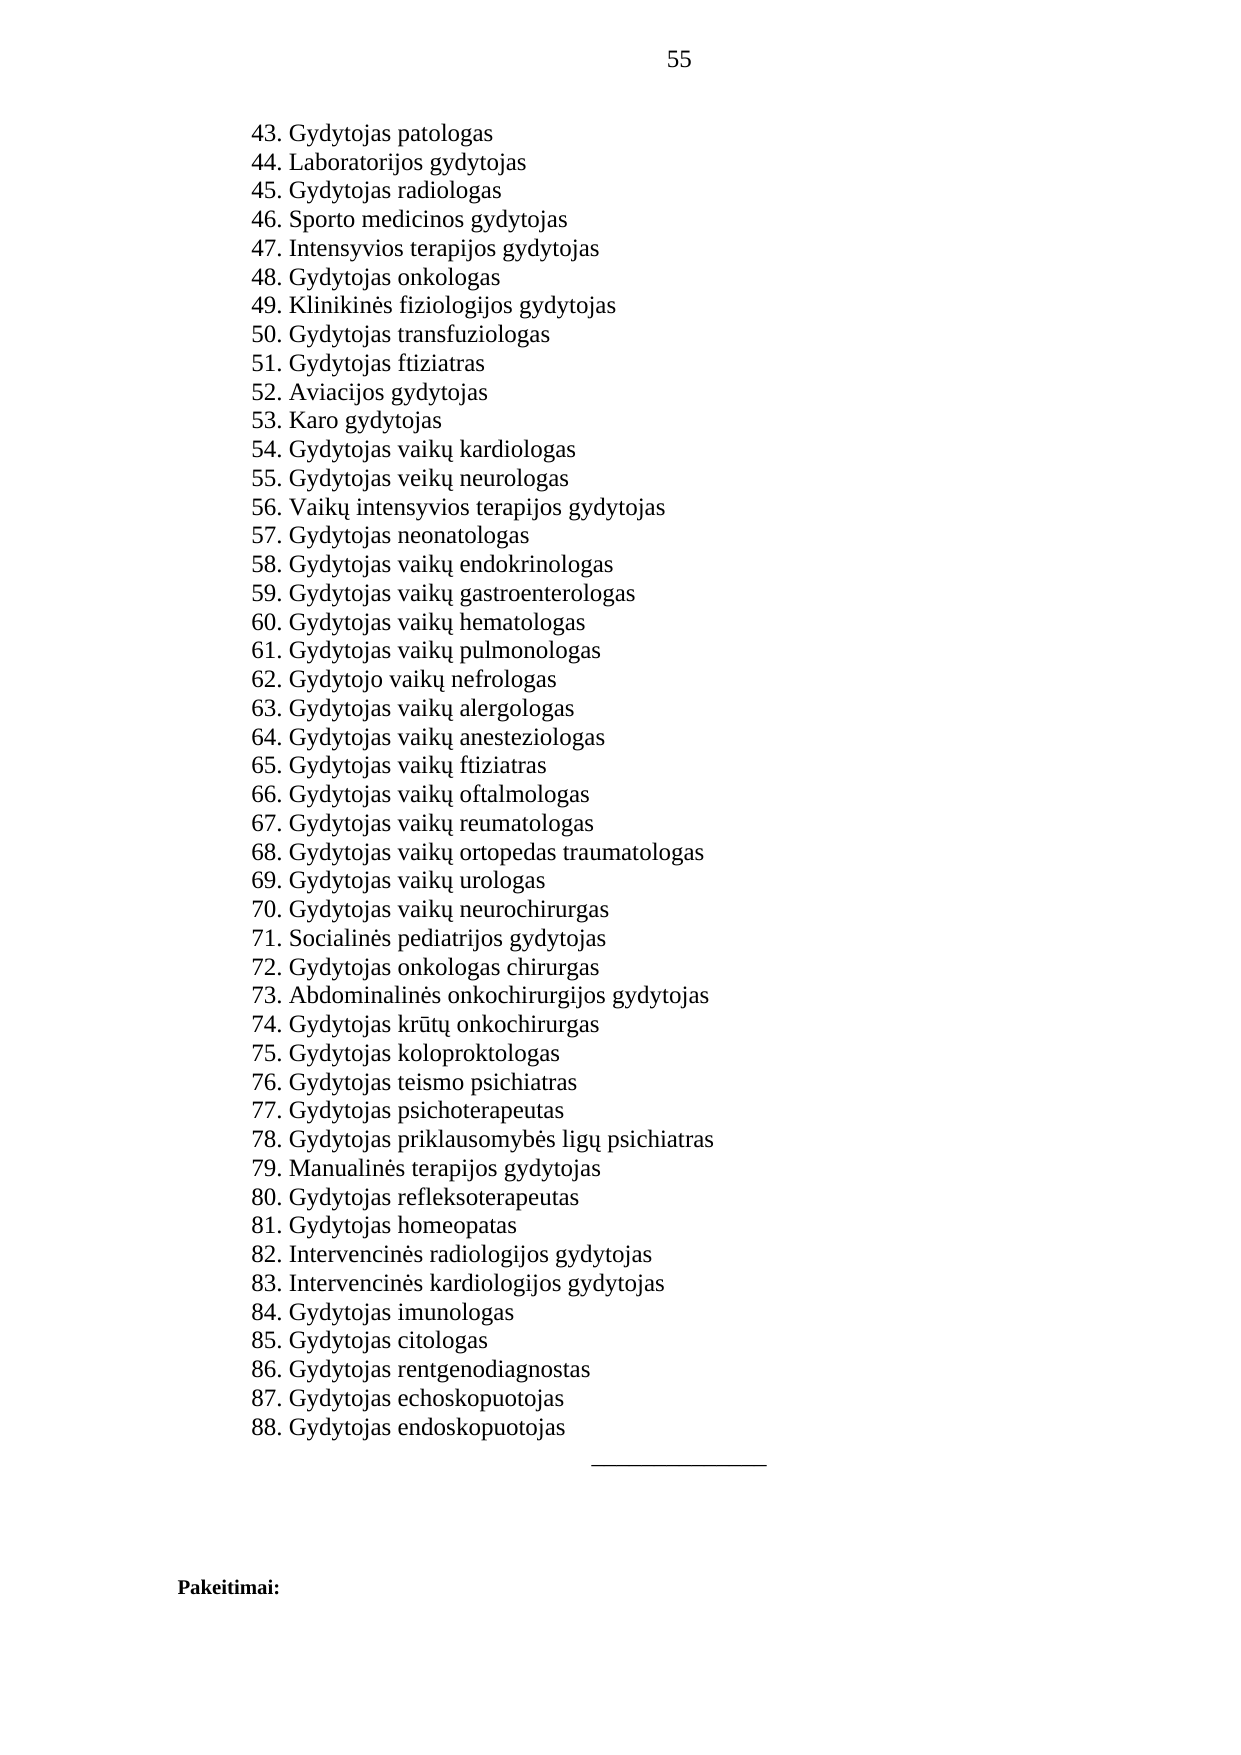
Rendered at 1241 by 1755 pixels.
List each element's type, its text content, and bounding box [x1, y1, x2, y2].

text 72. Gydytojas onkologas chirurgas [177, 952, 1181, 981]
text 81. Gydytojas homeopatas [177, 1211, 1181, 1239]
text 60. Gydytojas vaikų hematologas [177, 607, 1181, 636]
text 78. Gydytojas priklausomybės ligų psichiatras [177, 1124, 1181, 1153]
text 49. Klinikinės fiziologijos gydytojas [177, 291, 1181, 319]
text 63. Gydytojas vaikų alergologas [177, 693, 1181, 722]
text 68. Gydytojas vaikų ortopedas traumatologas [177, 837, 1181, 866]
text 71. Socialinės pediatrijos gydytojas [177, 923, 1181, 952]
text 87. Gydytojas echoskopuotojas [177, 1383, 1181, 1412]
text 43. Gydytojas patologas [177, 118, 1181, 147]
text 59. Gydytojas vaikų gastroenterologas [177, 578, 1181, 607]
text 54. Gydytojas vaikų kardiologas [177, 434, 1181, 463]
text 44. Laboratorijos gydytojas [177, 147, 1181, 176]
text ______________ [177, 1441, 1181, 1469]
text Pakeitimai: [177, 1575, 1181, 1599]
text 69. Gydytojas vaikų urologas [177, 866, 1181, 894]
text 56. Vaikų intensyvios terapijos gydytojas [177, 492, 1181, 521]
text 47. Intensyvios terapijos gydytojas [177, 233, 1181, 262]
text 57. Gydytojas neonatologas [177, 521, 1181, 549]
text 58. Gydytojas vaikų endokrinologas [177, 549, 1181, 578]
text 77. Gydytojas psichoterapeutas [177, 1096, 1181, 1124]
text 67. Gydytojas vaikų reumatologas [177, 808, 1181, 837]
text 65. Gydytojas vaikų ftiziatras [177, 751, 1181, 779]
text 70. Gydytojas vaikų neurochirurgas [177, 894, 1181, 923]
text 53. Karo gydytojas [177, 406, 1181, 434]
text 75. Gydytojas koloproktologas [177, 1038, 1181, 1067]
text 84. Gydytojas imunologas [177, 1297, 1181, 1326]
text 55. Gydytojas veikų neurologas [177, 463, 1181, 492]
text 50. Gydytojas transfuziologas [177, 319, 1181, 348]
text 83. Intervencinės kardiologijos gydytojas [177, 1268, 1181, 1297]
text 66. Gydytojas vaikų oftalmologas [177, 779, 1181, 808]
text 79. Manualinės terapijos gydytojas [177, 1153, 1181, 1182]
text 45. Gydytojas radiologas [177, 176, 1181, 204]
text 85. Gydytojas citologas [177, 1326, 1181, 1354]
text 76. Gydytojas teismo psichiatras [177, 1067, 1181, 1096]
text 82. Intervencinės radiologijos gydytojas [177, 1239, 1181, 1268]
text 51. Gydytojas ftiziatras [177, 348, 1181, 377]
text 88. Gydytojas endoskopuotojas [177, 1412, 1181, 1441]
text 74. Gydytojas krūtų onkochirurgas [177, 1009, 1181, 1038]
text 61. Gydytojas vaikų pulmonologas [177, 636, 1181, 664]
text 46. Sporto medicinos gydytojas [177, 204, 1181, 233]
text 48. Gydytojas onkologas [177, 262, 1181, 291]
text 62. Gydytojo vaikų nefrologas [177, 664, 1181, 693]
text 64. Gydytojas vaikų anesteziologas [177, 722, 1181, 751]
text 80. Gydytojas refleksoterapeutas [177, 1182, 1181, 1211]
text 86. Gydytojas rentgenodiagnostas [177, 1354, 1181, 1383]
text 73. Abdominalinės onkochirurgijos gydytojas [177, 981, 1181, 1009]
text 52. Aviacijos gydytojas [177, 377, 1181, 406]
